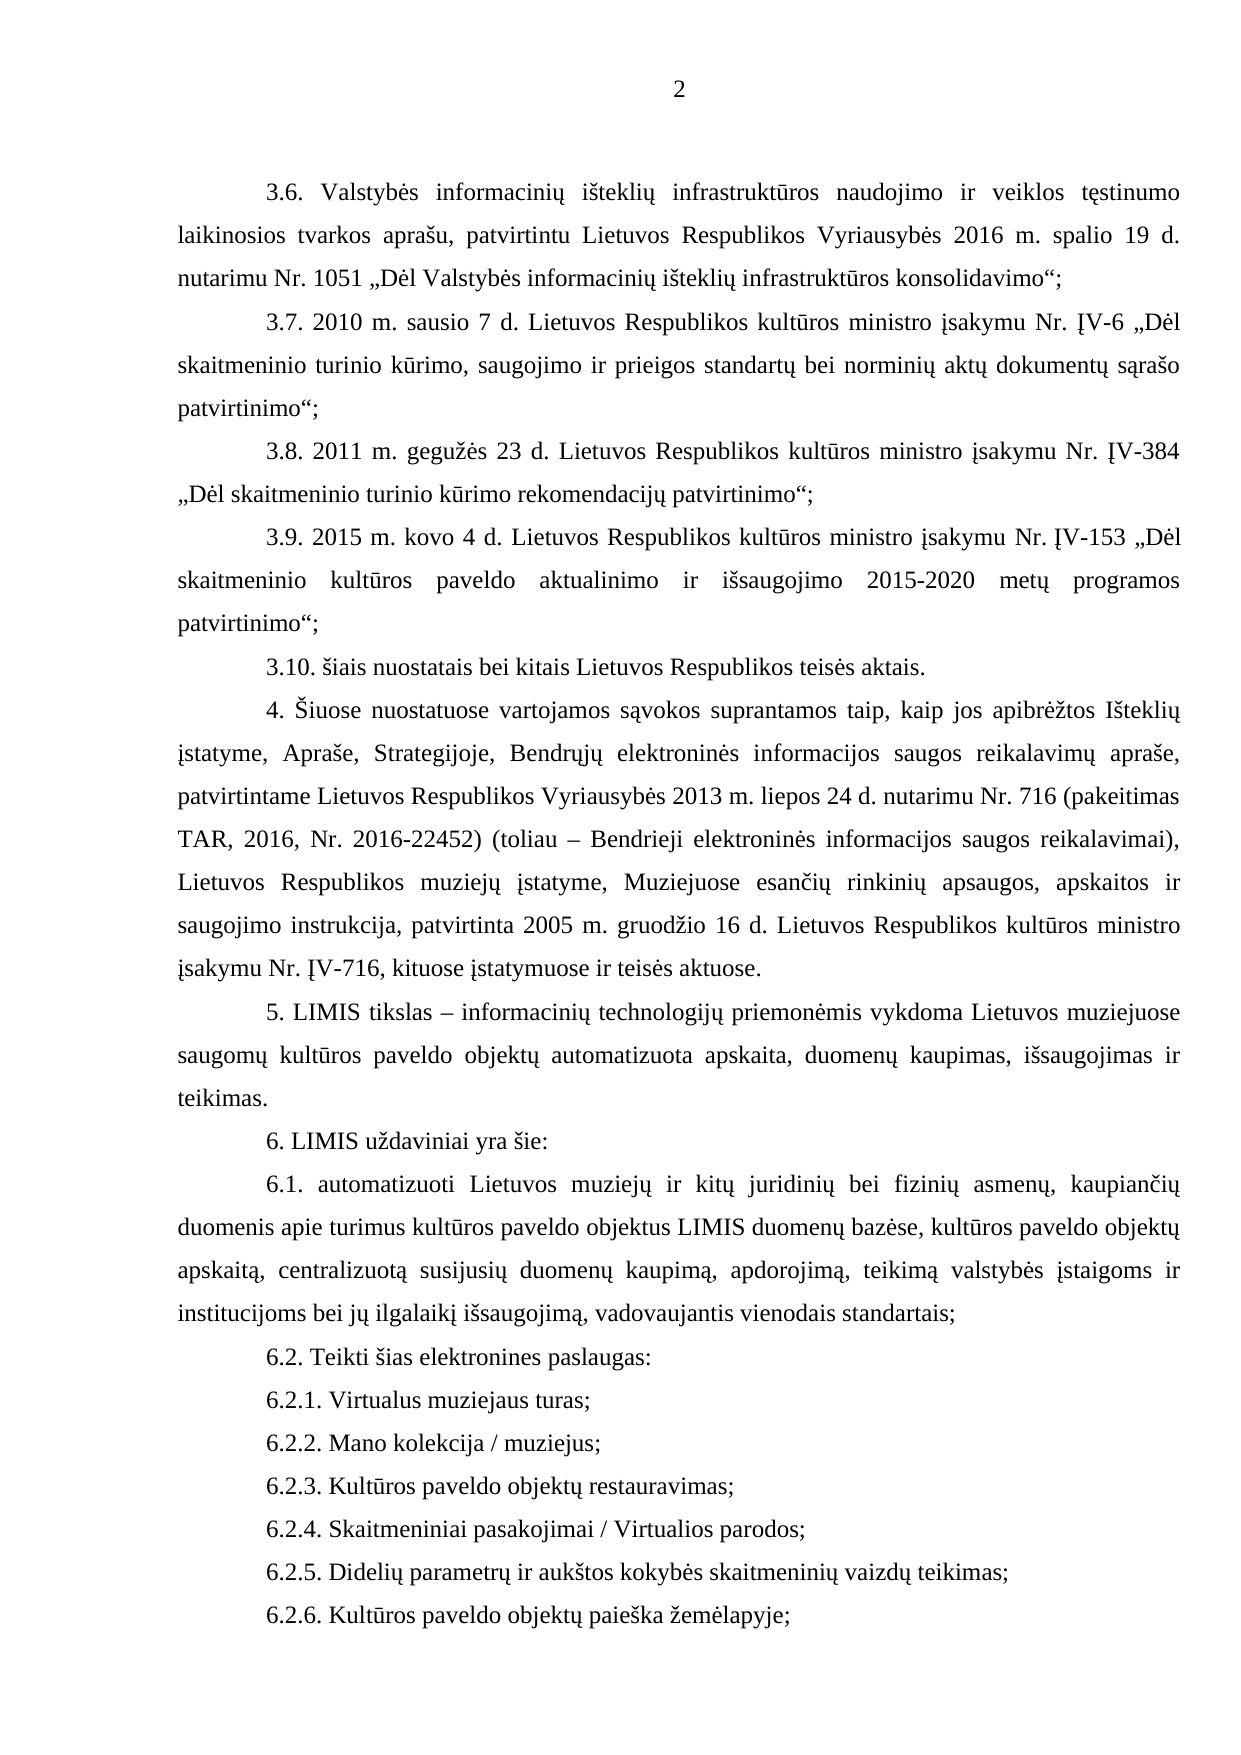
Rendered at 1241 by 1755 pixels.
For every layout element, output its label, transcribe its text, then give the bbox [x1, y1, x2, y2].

text 3.7. 2010 m. sausio 7 d. Lietuvos Respublikos kultūros ministro įsakymu Nr. ĮV-6 „Dėl skaitmeninio turinio kūrimo, saugojimo ir prieigos standartų bei norminių aktų dokumentų sąrašo patvirtinimo“; [177, 307, 1181, 422]
text 6.2.5. Didelių parametrų ir aukštos kokybės skaitmeninių vaizdų teikimas; [177, 1557, 1181, 1586]
text 4. Šiuose nuostatuose vartojamos sąvokos suprantamos taip, kaip jos apibrėžtos Išteklių įstatyme, Apraše, Strategijoje, Bendrųjų elektroninės informacijos saugos reikalavimų apraše, patvirtintame Lietuvos Respublikos Vyriausybės 2013 m. liepos 24 d. nutarimu Nr. 716 (pakeitimas TAR, 2016, Nr. 2016-22452) (toliau – Bendrieji elektroninės informacijos saugos reikalavimai), Lietuvos Respublikos muziejų įstatyme, Muziejuose esančių rinkinių apsaugos, apskaitos ir saugojimo instrukcija, patvirtinta 2005 m. gruodžio 16 d. Lietuvos Respublikos kultūros ministro įsakymu Nr. ĮV-716, kituose įstatymuose ir teisės aktuose. [177, 695, 1181, 982]
text 5. LIMIS tikslas – informacinių technologijų priemonėmis vykdoma Lietuvos muziejuose saugomų kultūros paveldo objektų automatizuota apskaita, duomenų kaupimas, išsaugojimas ir teikimas. [177, 997, 1181, 1112]
text 6.2.6. Kultūros paveldo objektų paieška žemėlapyje; [177, 1600, 1181, 1629]
text 6. LIMIS uždaviniai yra šie: [177, 1126, 1181, 1155]
text 6.2.2. Mano kolekcija / muziejus; [177, 1428, 1181, 1457]
text 6.2.3. Kultūros paveldo objektų restauravimas; [177, 1471, 1181, 1500]
text 3.9. 2015 m. kovo 4 d. Lietuvos Respublikos kultūros ministro įsakymu Nr. ĮV-153 „Dėl skaitmeninio kultūros paveldo aktualinimo ir išsaugojimo 2015-2020 metų programos patvirtinimo“; [177, 522, 1181, 637]
text 6.2.1. Virtualus muziejaus turas; [177, 1385, 1181, 1413]
text 3.6. Valstybės informacinių išteklių infrastruktūros naudojimo ir veiklos tęstinumo laikinosios tvarkos aprašu, patvirtintu Lietuvos Respublikos Vyriausybės 2016 m. spalio 19 d. nutarimu Nr. 1051 „Dėl Valstybės informacinių išteklių infrastruktūros konsolidavimo“; [177, 177, 1181, 292]
text 3.8. 2011 m. gegužės 23 d. Lietuvos Respublikos kultūros ministro įsakymu Nr. ĮV-384 „Dėl skaitmeninio turinio kūrimo rekomendacijų patvirtinimo“; [177, 436, 1181, 508]
text 6.1. automatizuoti Lietuvos muziejų ir kitų juridinių bei fizinių asmenų, kaupiančių duomenis apie turimus kultūros paveldo objektus LIMIS duomenų bazėse, kultūros paveldo objektų apskaitą, centralizuotą susijusių duomenų kaupimą, apdorojimą, teikimą valstybės įstaigoms ir institucijoms bei jų ilgalaikį išsaugojimą, vadovaujantis vienodais standartais; [177, 1169, 1181, 1327]
text 6.2. Teikti šias elektronines paslaugas: [177, 1342, 1181, 1370]
text 6.2.4. Skaitmeniniai pasakojimai / Virtualios parodos; [177, 1514, 1181, 1543]
text 3.10. šiais nuostatais bei kitais Lietuvos Respublikos teisės aktais. [177, 652, 1181, 680]
